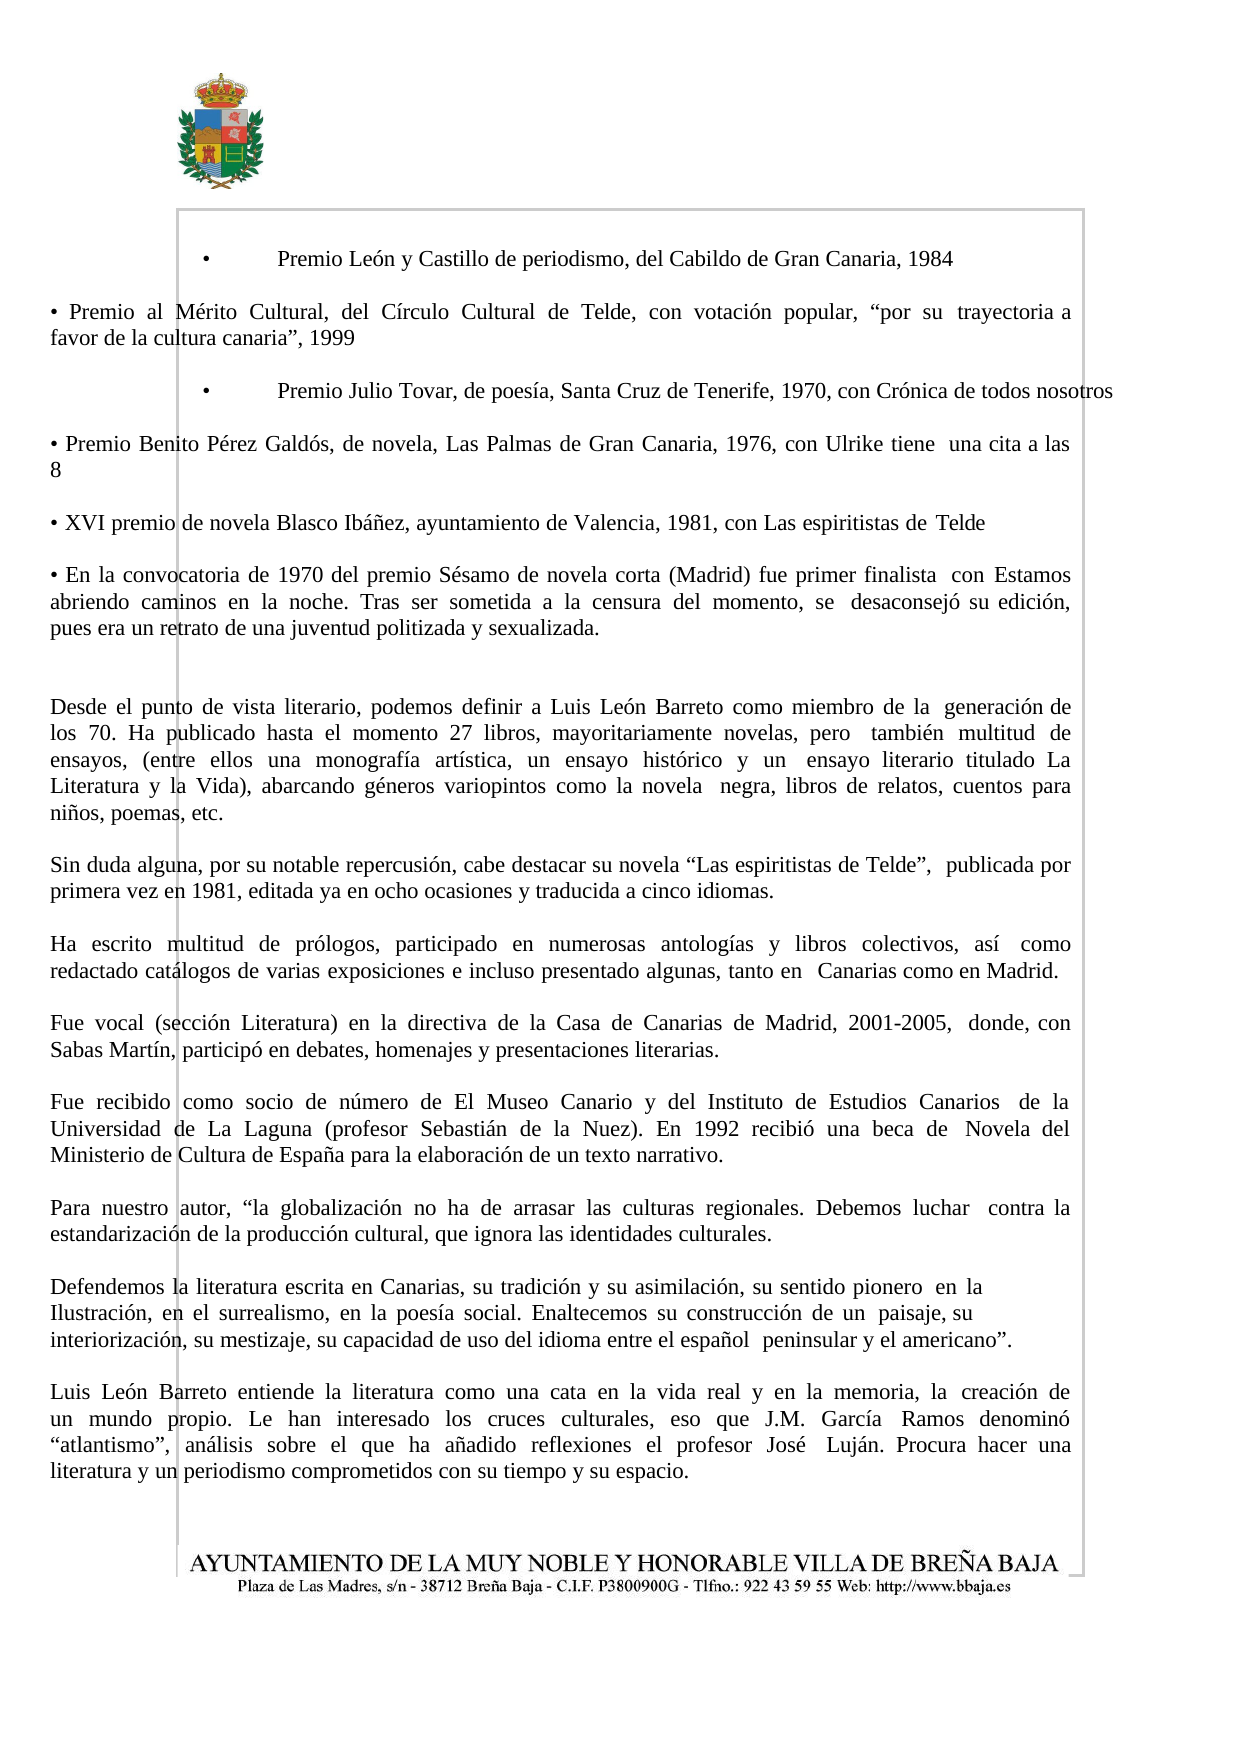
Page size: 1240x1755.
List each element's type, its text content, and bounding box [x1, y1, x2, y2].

text Para nuestro autor, “la globalización no ha de arrasar las culturas regionales. Debemos luchar contra la estandarización de la producción cultural, que ignora las identidades culturales. [179, 1194, 1071, 1247]
text Fue vocal (sección Literatura) en la directiva de la Casa de Canarias de Madrid, 2001-2005, donde, con Sabas Martín, participó en debates, homenajes y presentaciones literarias. [50, 1009, 176, 1062]
list [1085, 245, 1196, 271]
list En la convocatoria de 1970 del premio Sésamo de novela corta (Madrid) fue primer finalista con Estamos abriendo caminos en la noche. Tras ser sometida a la censura del momento, se desaconsejó su edición, pues era un retrato de una juventud politizada y sexualizada. [50, 561, 176, 640]
list XVI premio de novela Blasco Ibáñez, ayuntamiento de Valencia, 1981, con Las espiritistas de Telde [50, 509, 176, 535]
text Luis León Barreto entiende la literatura como una cata en la vida real y en la memoria, la creación de un mundo propio. Le han interesado los cruces culturales, eso que J.M. García Ramos denominó “atlantismo”, análisis sobre el que ha añadido reflexiones el profesor José Luján. Procura hacer una literatura y un periodismo comprometidos con su tiempo y su espacio. [179, 1378, 1071, 1484]
text Fue vocal (sección Literatura) en la directiva de la Casa de Canarias de Madrid, 2001-2005, donde, con Sabas Martín, participó en debates, homenajes y presentaciones literarias. [179, 1009, 1071, 1062]
text Fue recibido como socio de número de El Museo Canario y del Instituto de Estudios Canarios de la Universidad de La Laguna (profesor Sebastián de la Nuez). En 1992 recibió una beca de Novela del Ministerio de Cultura de España para la elaboración de un texto narrativo. [179, 1088, 1070, 1167]
list Premio al Mérito Cultural, del Círculo Cultural de Telde, con votación popular, “por su trayectoria a favor de la cultura canaria”, 1999 [179, 298, 1072, 351]
text Sin duda alguna, por su notable repercusión, cabe destacar su novela “Las espiritistas de Telde”, publicada por primera vez en 1981, editada ya en ocho ocasiones y traducida a cinco idiomas. [50, 851, 176, 904]
text Desde el punto de vista literario, podemos definir a Luis León Barreto como miembro de la generación de los 70. Ha publicado hasta el momento 27 libros, mayoritariamente novelas, pero también multitud de ensayos, (entre ellos una monografía artística, un ensayo histórico y un ensayo literario titulado La Literatura y la Vida), abarcando géneros variopintos como la novela negra, libros de relatos, cuentos para niños, poemas, etc. [50, 693, 176, 825]
text Para nuestro autor, “la globalización no ha de arrasar las culturas regionales. Debemos luchar contra la estandarización de la producción cultural, que ignora las identidades culturales. [50, 1194, 176, 1247]
list Premio al Mérito Cultural, del Círculo Cultural de Telde, con votación popular, “por su trayectoria a favor de la cultura canaria”, 1999 [50, 298, 176, 351]
text Defendemos la literatura escrita en Canarias, su tradición y su asimilación, su sentido pionero en la Ilustración, en el surrealismo, en la poesía social. Enaltecemos su construcción de un paisaje, su interiorización, su mestizaje, su capacidad de uso del idioma entre el español peninsular y el americano”. [179, 1273, 1072, 1352]
text Sin duda alguna, por su notable repercusión, cabe destacar su novela “Las espiritistas de Telde”, publicada por primera vez en 1981, editada ya en ocho ocasiones y traducida a cinco idiomas. [179, 851, 1071, 904]
list XVI premio de novela Blasco Ibáñez, ayuntamiento de Valencia, 1981, con Las espiritistas de Telde [179, 509, 1072, 535]
text Luis León Barreto entiende la literatura como una cata en la vida real y en la memoria, la creación de un mundo propio. Le han interesado los cruces culturales, eso que J.M. García Ramos denominó “atlantismo”, análisis sobre el que ha añadido reflexiones el profesor José Luján. Procura hacer una literatura y un periodismo comprometidos con su tiempo y su espacio. [50, 1378, 176, 1484]
list Premio Julio Tovar, de poesía, Santa Cruz de Tenerife, 1970, con Crónica de todos nosotros [202, 377, 1082, 403]
list Premio Benito Pérez Galdós, de novela, Las Palmas de Gran Canaria, 1976, con Ulrike tiene una cita a las 8 [50, 429, 176, 482]
text Desde el punto de vista literario, podemos definir a Luis León Barreto como miembro de la generación de los 70. Ha publicado hasta el momento 27 libros, mayoritariamente novelas, pero también multitud de ensayos, (entre ellos una monografía artística, un ensayo histórico y un ensayo literario titulado La Literatura y la Vida), abarcando géneros variopintos como la novela negra, libros de relatos, cuentos para niños, poemas, etc. [179, 693, 1071, 825]
list Premio León y Castillo de periodismo, del Cabildo de Gran Canaria, 1984 [202, 245, 1082, 271]
text Fue recibido como socio de número de El Museo Canario y del Instituto de Estudios Canarios de la Universidad de La Laguna (profesor Sebastián de la Nuez). En 1992 recibió una beca de Novela del Ministerio de Cultura de España para la elaboración de un texto narrativo. [50, 1088, 176, 1167]
list En la convocatoria de 1970 del premio Sésamo de novela corta (Madrid) fue primer finalista con Estamos abriendo caminos en la noche. Tras ser sometida a la censura del momento, se desaconsejó su edición, pues era un retrato de una juventud politizada y sexualizada. [179, 561, 1071, 640]
list Premio Julio Tovar, de poesía, Santa Cruz de Tenerife, 1970, con Crónica de todos nosotros [1085, 377, 1196, 403]
text Ha escrito multitud de prólogos, participado en numerosas antologías y libros colectivos, así como redactado catálogos de varias exposiciones e incluso presentado algunas, tanto en Canarias como en Madrid. [50, 930, 176, 983]
text Defendemos la literatura escrita en Canarias, su tradición y su asimilación, su sentido pionero en la Ilustración, en el surrealismo, en la poesía social. Enaltecemos su construcción de un paisaje, su interiorización, su mestizaje, su capacidad de uso del idioma entre el español peninsular y el americano”. [50, 1273, 176, 1352]
text Ha escrito multitud de prólogos, participado en numerosas antologías y libros colectivos, así como redactado catálogos de varias exposiciones e incluso presentado algunas, tanto en Canarias como en Madrid. [179, 930, 1071, 983]
list Premio Benito Pérez Galdós, de novela, Las Palmas de Gran Canaria, 1976, con Ulrike tiene una cita a las 8 [179, 429, 1070, 482]
